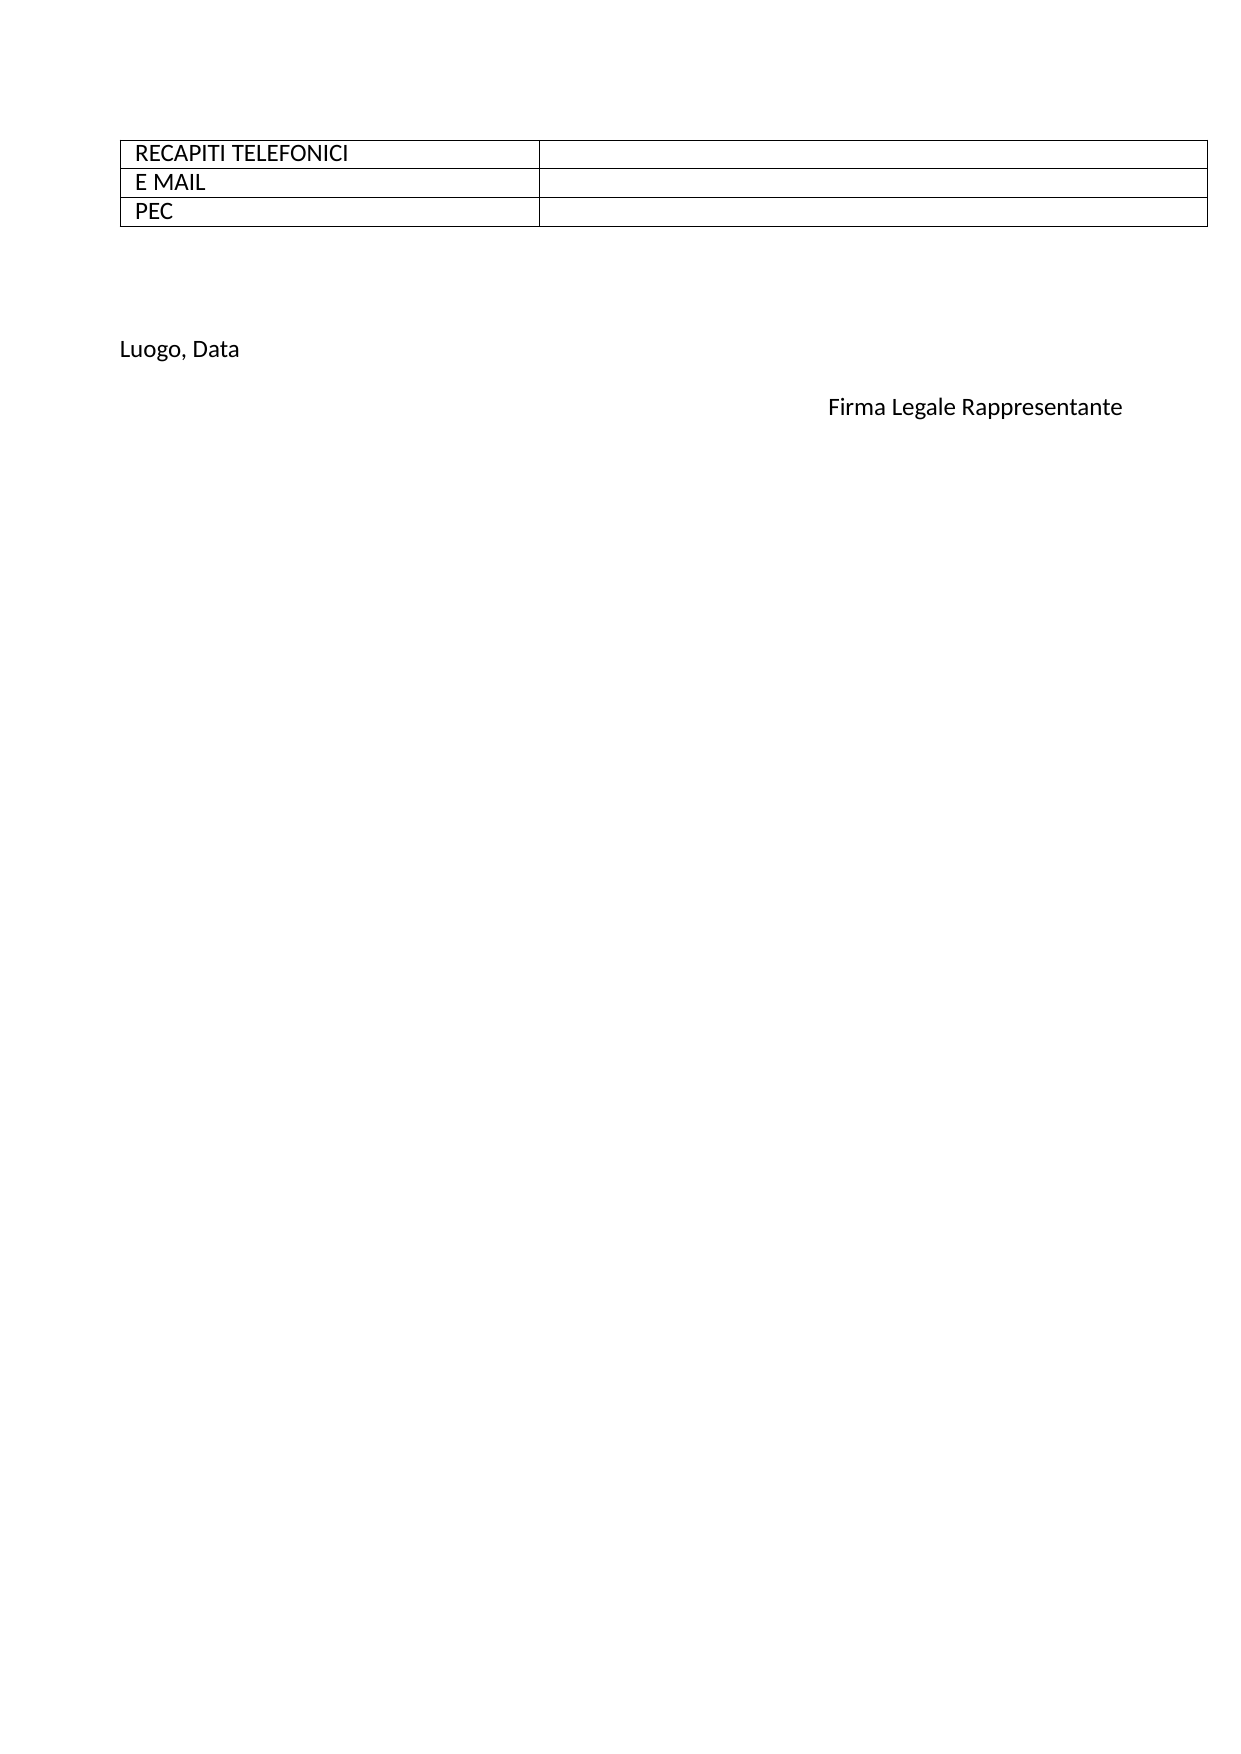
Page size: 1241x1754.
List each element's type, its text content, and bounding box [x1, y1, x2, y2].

table_cell RECAPITI TELEFONICI [121, 141, 539, 168]
text Luogo, Data [119, 333, 1165, 363]
table_cell [540, 169, 1207, 197]
text Firma Legale Rappresentante [99, 391, 1123, 422]
table_cell PEC [121, 198, 539, 226]
table_cell [540, 198, 1207, 226]
table_cell [540, 141, 1207, 168]
table_cell E MAIL [121, 169, 539, 197]
